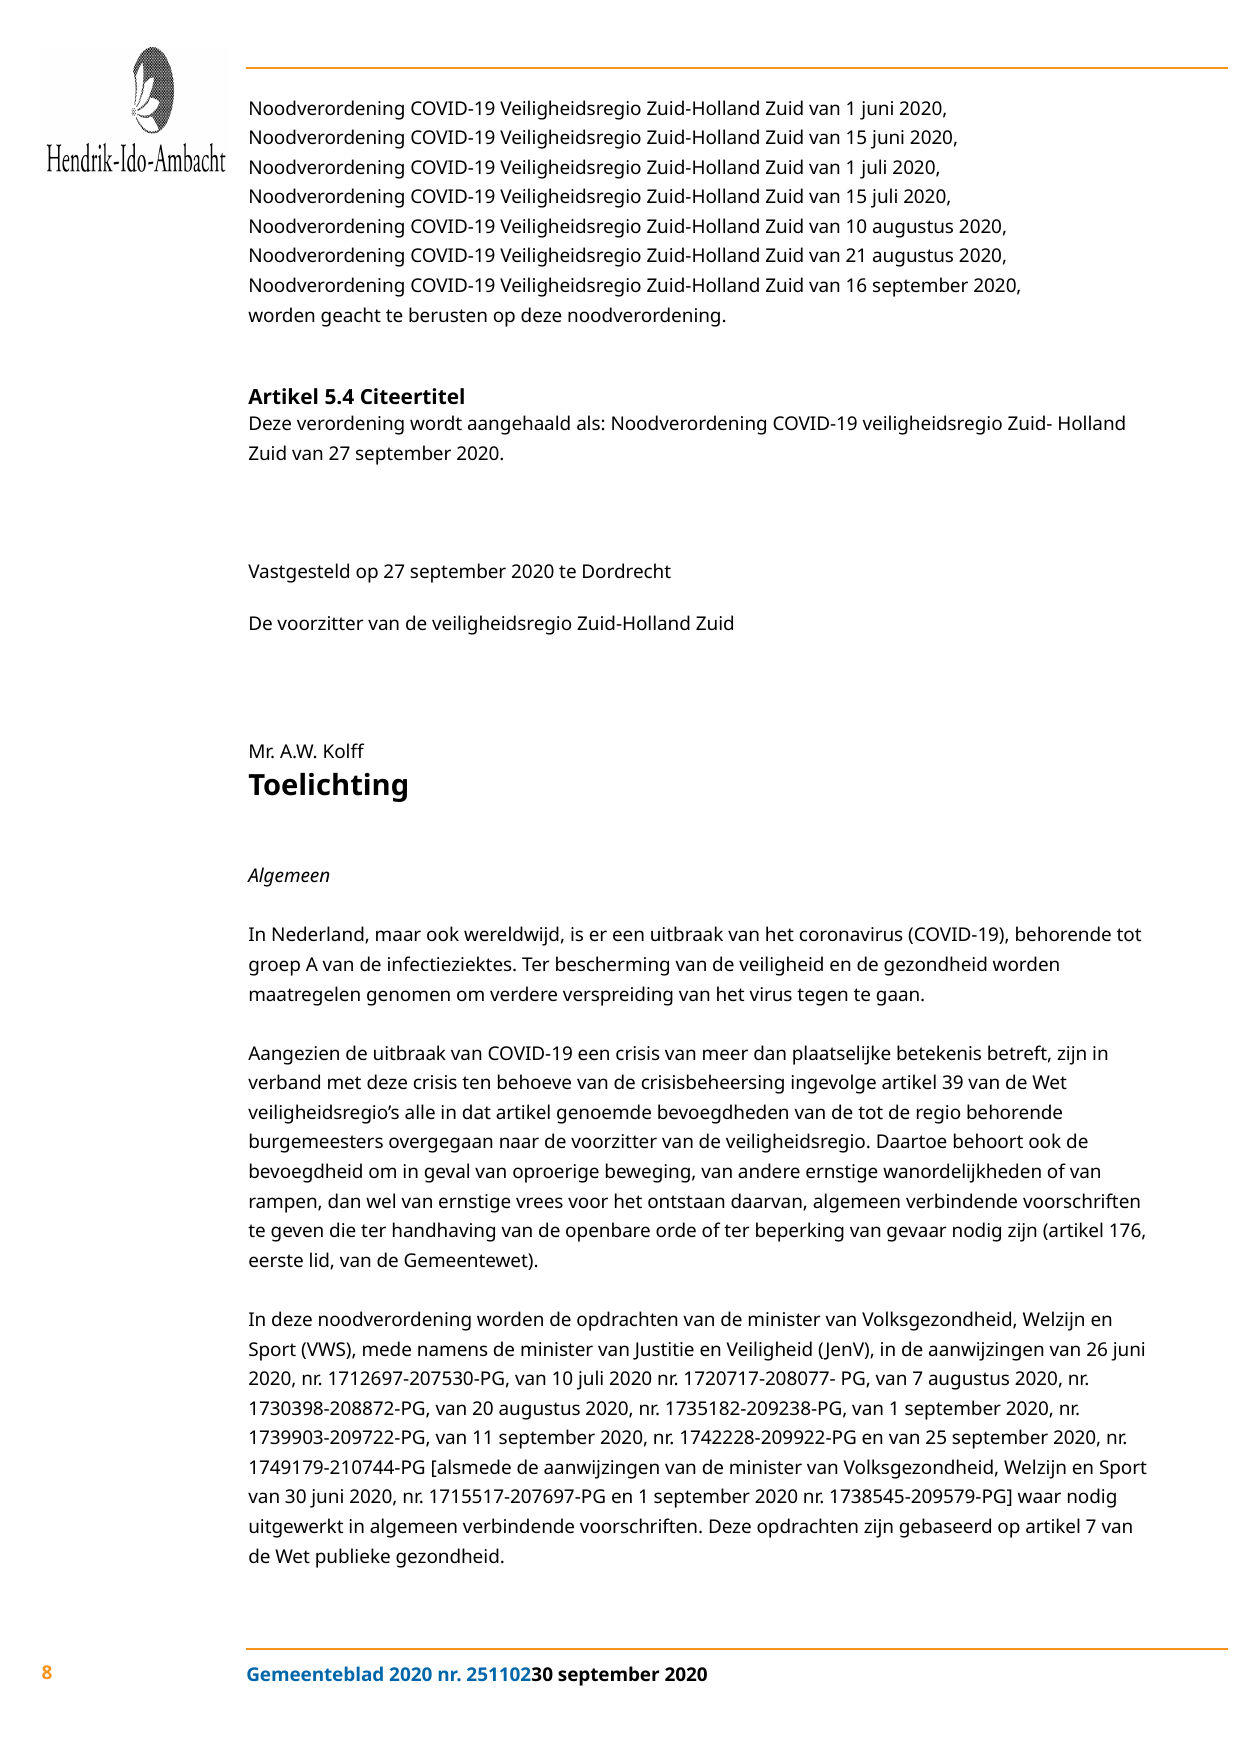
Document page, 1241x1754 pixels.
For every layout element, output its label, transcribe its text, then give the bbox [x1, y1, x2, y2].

text In Nederland, maar ook wereldwijd, is er een uitbraak van het coronavirus (COVID-19), behorende tot groep A van de infectieziektes. Ter bescherming van de veiligheid en de gezondheid worden maatregelen genomen om verdere verspreiding van het virus tegen te gaan. [248, 922, 1152, 1007]
text Algemeen [248, 862, 1152, 888]
text Noodverordening COVID-19 Veiligheidsregio Zuid-Holland Zuid van 21 augustus 2020, [248, 243, 1152, 268]
text worden geacht te berusten op deze noodverordening. [248, 302, 1152, 328]
text Artikel 5.4 Citeertitel [248, 382, 1152, 410]
text De voorzitter van de veiligheidsregio Zuid-Holland Zuid [248, 610, 1152, 635]
text Mr. A.W. Kolff [248, 738, 1152, 764]
text Deze verordening wordt aangehaald als: Noodverordening COVID-19 veiligheidsregio Zuid- Holland Zuid van 27 september 2020. [248, 410, 1152, 466]
text Noodverordening COVID-19 Veiligheidsregio Zuid-Holland Zuid van 15 juli 2020, [248, 183, 1152, 209]
text Noodverordening COVID-19 Veiligheidsregio Zuid-Holland Zuid van 1 juli 2020, [248, 154, 1152, 180]
text Vastgesteld op 27 september 2020 te Dordrecht [248, 558, 1152, 584]
text Noodverordening COVID-19 Veiligheidsregio Zuid-Holland Zuid van 16 september 2020, [248, 272, 1152, 298]
picture [41, 47, 231, 172]
text Aangezien de uitbraak van COVID-19 een crisis van meer dan plaatselijke betekenis betreft, zijn in verband met deze crisis ten behoeve van de crisisbeheersing ingevolge artikel 39 van de Wet veiligheidsregio’s alle in dat artikel genoemde bevoegdheden van de tot de regio behorende burgemeesters overgegaan naar de voorzitter van de veiligheidsregio. Daartoe behoort ook de bevoegdheid om in geval van oproerige beweging, van andere ernstige wanordelijkheden of van rampen, dan wel van ernstige vrees voor het ontstaan daarvan, algemeen verbindende voorschriften te geven die ter handhaving van de openbare orde of ter beperking van gevaar nodig zijn (artikel 176, eerste lid, van de Gemeentewet). [248, 1040, 1152, 1273]
text In deze noodverordening worden de opdrachten van de minister van Volksgezondheid, Welzijn en Sport (VWS), mede namens de minister van Justitie en Veiligheid (JenV), in de aanwijzingen van 26 juni 2020, nr. 1712697-207530-PG, van 10 juli 2020 nr. 1720717-208077- PG, van 7 augustus 2020, nr. 1730398-208872-PG, van 20 augustus 2020, nr. 1735182-209238-PG, van 1 september 2020, nr. 1739903-209722-PG, van 11 september 2020, nr. 1742228-209922-PG en van 25 september 2020, nr. 1749179-210744-PG [alsmede de aanwijzingen van de minister van Volksgezondheid, Welzijn en Sport van 30 juni 2020, nr. 1715517-207697-PG en 1 september 2020 nr. 1738545-209579-PG] waar nodig uitgewerkt in algemeen verbindende voorschriften. Deze opdrachten zijn gebaseerd op artikel 7 van de Wet publieke gezondheid. [248, 1306, 1152, 1569]
text Toelichting [248, 764, 1152, 804]
text Noodverordening COVID-19 Veiligheidsregio Zuid-Holland Zuid van 1 juni 2020, [248, 95, 1152, 121]
text Noodverordening COVID-19 Veiligheidsregio Zuid-Holland Zuid van 10 augustus 2020, [248, 213, 1152, 239]
text Noodverordening COVID-19 Veiligheidsregio Zuid-Holland Zuid van 15 juni 2020, [248, 124, 1152, 150]
